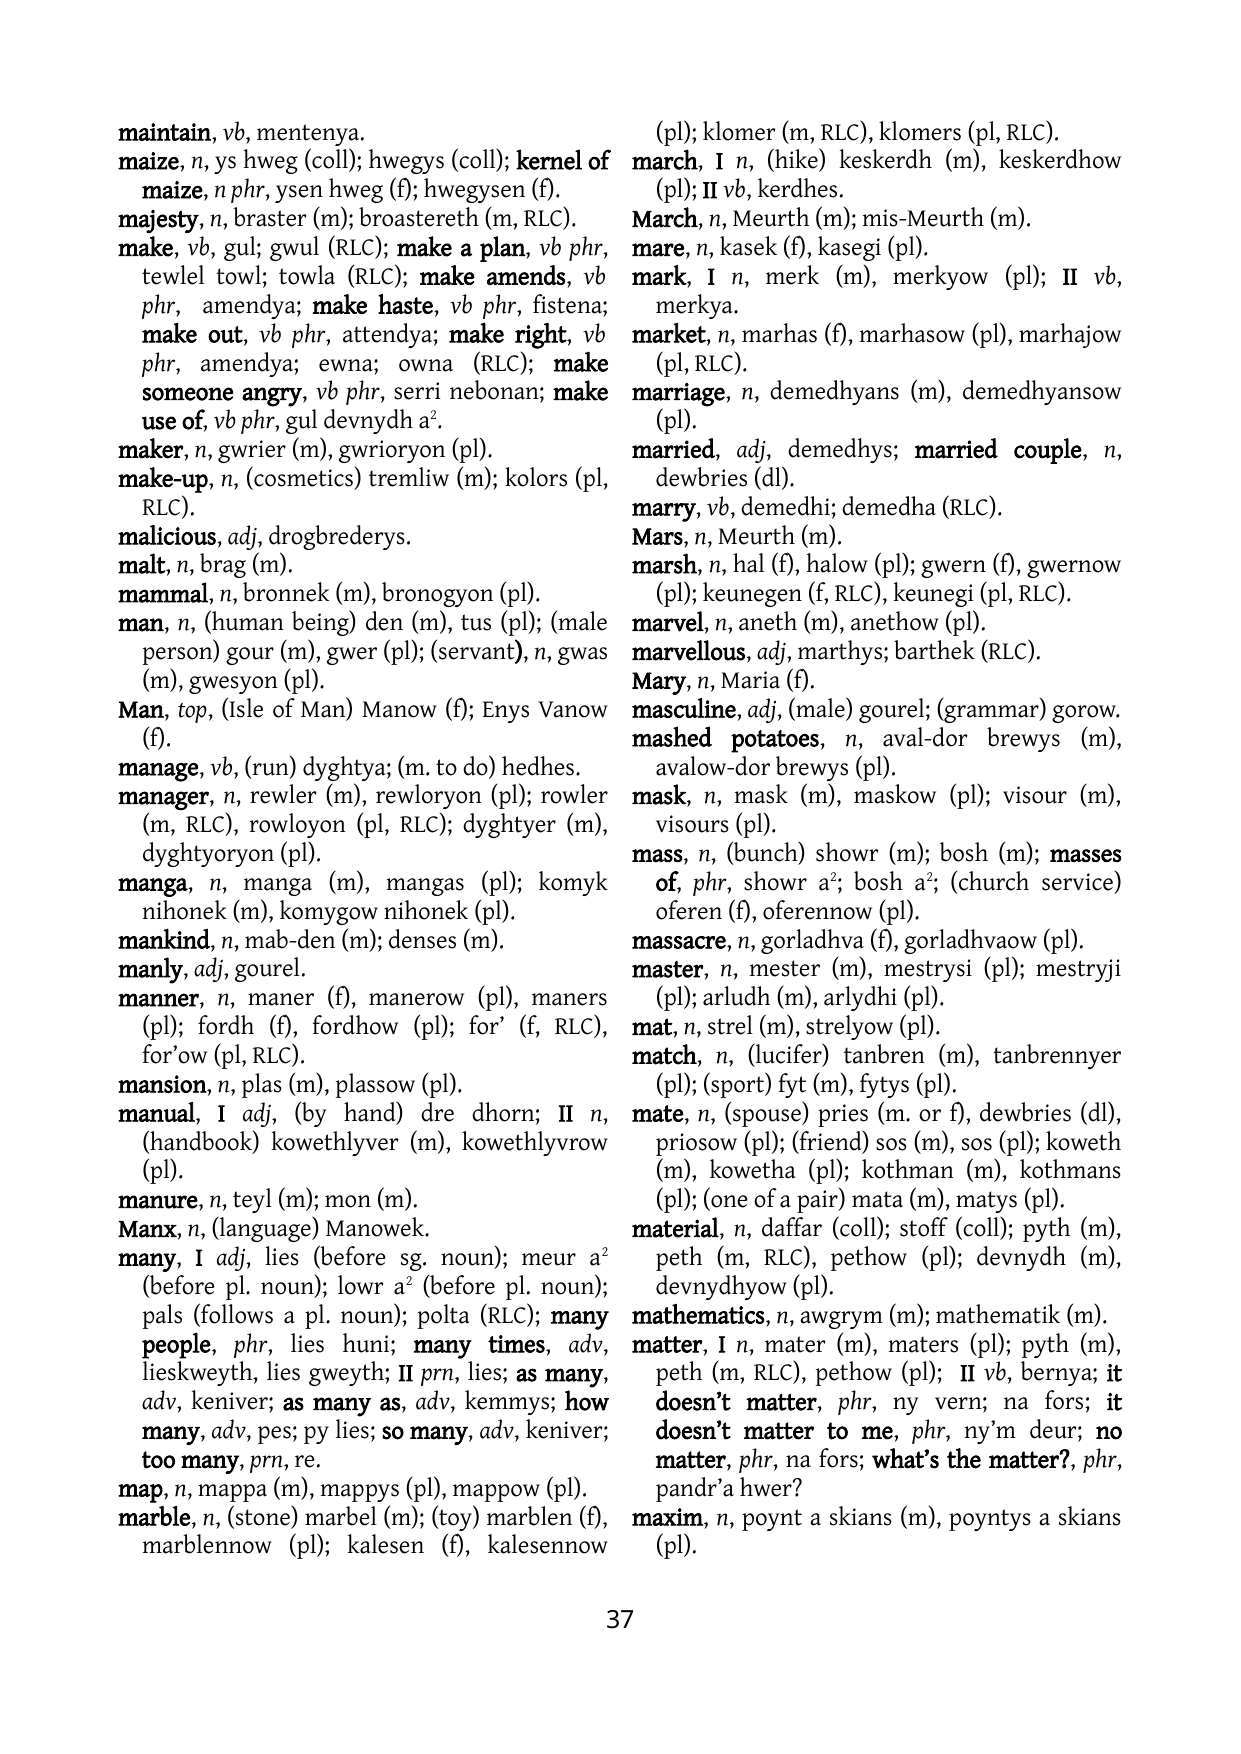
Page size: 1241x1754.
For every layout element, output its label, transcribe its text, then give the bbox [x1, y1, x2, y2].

text (pl); klomer (m, RLC), klomers (pl, RLC). [632, 118, 1122, 147]
text make-up, n, (cosmetics) tremliw (m); kolors (pl, RLC). [118, 464, 608, 522]
text Manx, n, (language) Manowek. [118, 1214, 608, 1243]
text manager, n, rewler (m), rewloryon (pl); rowler (m, RLC), rowloyon (pl, RLC); dyghtyer (m), dyghtyoryon (pl). [118, 782, 608, 868]
text masculine, adj, (male) gourel; (grammar) gorow. [632, 695, 1122, 724]
text make, vb, gul; gwul (RLC); make a plan, vb phr, tewlel towl; towla (RLC); make amends, vb phr, amendya; make haste, vb phr, fistena; make out, vb phr, attendya; make right, vb phr, amendya; ewna; owna (RLC); make someone angry, vb phr, serri nebonan; make use of, vb phr, gul devnydh a2. [118, 233, 608, 436]
text mankind, n, mab-den (m); denses (m). [118, 926, 608, 955]
text manner, n, maner (f), manerow (pl), maners (pl); fordh (f), fordhow (pl); for’ (f, RLC), for’ow (pl, RLC). [118, 984, 608, 1070]
text mare, n, kasek (f), kasegi (pl). [632, 233, 1122, 262]
text match, n, (lucifer) tanbren (m), tanbrennyer (pl); (sport) fyt (m), fytys (pl). [632, 1041, 1122, 1099]
text mate, n, (spouse) pries (m. or f), dewbries (dl), priosow (pl); (friend) sos (m), sos (pl); koweth (m), kowetha (pl); kothman (m), kothmans (pl); (one of a pair) mata (m), matys (pl). [632, 1099, 1122, 1214]
text marvellous, adj, marthys; barthek (RLC). [632, 637, 1122, 666]
text maize, n, ys hweg (coll); hwegys (coll); kernel of maize, n phr, ysen hweg (f); hwegysen (f). [118, 147, 608, 205]
text manly, adj, gourel. [118, 955, 608, 984]
text mammal, n, bronnek (m), bronogyon (pl). [118, 580, 608, 609]
text marble, n, (stone) marbel (m); (toy) marblen (f), marblennow (pl); kalesen (f), kalesennow [118, 1503, 608, 1561]
text maintain, vb, mentenya. [118, 118, 608, 147]
text malt, n, brag (m). [118, 551, 608, 580]
text march, I n, (hike) keskerdh (m), keskerdhow (pl); II vb, kerdhes. [632, 147, 1122, 205]
text massacre, n, gorladhva (f), gorladhvaow (pl). [632, 926, 1122, 955]
text Man, top, (Isle of Man) Manow (f); Enys Vanow (f). [118, 695, 608, 753]
text mansion, n, plas (m), plassow (pl). [118, 1070, 608, 1099]
text mass, n, (bunch) showr (m); bosh (m); masses of, phr, showr a2; bosh a2; (church service) oferen (f), oferennow (pl). [632, 839, 1122, 926]
text maker, n, gwrier (m), gwrioryon (pl). [118, 436, 608, 464]
text marriage, n, demedhyans (m), demedhyansow (pl). [632, 378, 1122, 436]
text Mary, n, Maria (f). [632, 666, 1122, 695]
text marry, vb, demedhi; demedha (RLC). [632, 493, 1122, 522]
text manual, I adj, (by hand) dre dhorn; II n, (handbook) kowethlyver (m), kowethlyvrow (pl). [118, 1099, 608, 1186]
text master, n, mester (m), mestrysi (pl); mestryji (pl); arludh (m), arlydhi (pl). [632, 955, 1122, 1013]
text market, n, marhas (f), marhasow (pl), marhajow (pl, RLC). [632, 320, 1122, 378]
text many, I adj, lies (before sg. noun); meur a2 (before pl. noun); lowr a2 (before pl. noun); pals (follows a pl. noun); polta (RLC); many people, phr, lies huni; many times, adv, lieskweyth, lies gweyth; II prn, lies; as many, adv, keniver; as many as, adv, kemmys; how many, adv, pes; py lies; so many, adv, keniver; too many, prn, re. [118, 1243, 608, 1474]
text marvel, n, aneth (m), anethow (pl). [632, 609, 1122, 637]
text mashed potatoes, n, aval-dor brewys (m), avalow-dor brewys (pl). [632, 724, 1122, 782]
text married, adj, demedhys; married couple, n, dewbries (dl). [632, 436, 1122, 493]
text mat, n, strel (m), strelyow (pl). [632, 1013, 1122, 1041]
text material, n, daffar (coll); stoff (coll); pyth (m), peth (m, RLC), pethow (pl); devnydh (m), devnydhyow (pl). [632, 1214, 1122, 1301]
text manage, vb, (run) dyghtya; (m. to do) hedhes. [118, 753, 608, 782]
text majesty, n, braster (m); broastereth (m, RLC). [118, 205, 608, 233]
text man, n, (human being) den (m), tus (pl); (male person) gour (m), gwer (pl); (servant), n, gwas (m), gwesyon (pl). [118, 609, 608, 695]
text map, n, mappa (m), mappys (pl), mappow (pl). [118, 1474, 608, 1503]
text Mars, n, Meurth (m). [632, 522, 1122, 551]
text manga, n, manga (m), mangas (pl); komyk nihonek (m), komygow nihonek (pl). [118, 868, 608, 926]
text mark, I n, merk (m), merkyow (pl); II vb, merkya. [632, 262, 1122, 320]
text marsh, n, hal (f), halow (pl); gwern (f), gwernow (pl); keunegen (f, RLC), keunegi (pl, RLC). [632, 551, 1122, 609]
text mathematics, n, awgrym (m); mathematik (m). [632, 1301, 1122, 1330]
text matter, I n, mater (m), maters (pl); pyth (m), peth (m, RLC), pethow (pl); II vb, bernya; it doesn’t matter, phr, ny vern; na fors; it doesn’t matter to me, phr, ny’m deur; no matter, phr, na fors; what’s the matter?, phr, pandr’a hwer? [632, 1330, 1122, 1503]
text manure, n, teyl (m); mon (m). [118, 1186, 608, 1214]
text mask, n, mask (m), maskow (pl); visour (m), visours (pl). [632, 782, 1122, 839]
text maxim, n, poynt a skians (m), poyntys a skians (pl). [632, 1503, 1122, 1561]
text March, n, Meurth (m); mis-Meurth (m). [632, 205, 1122, 233]
text malicious, adj, drogbrederys. [118, 522, 608, 551]
